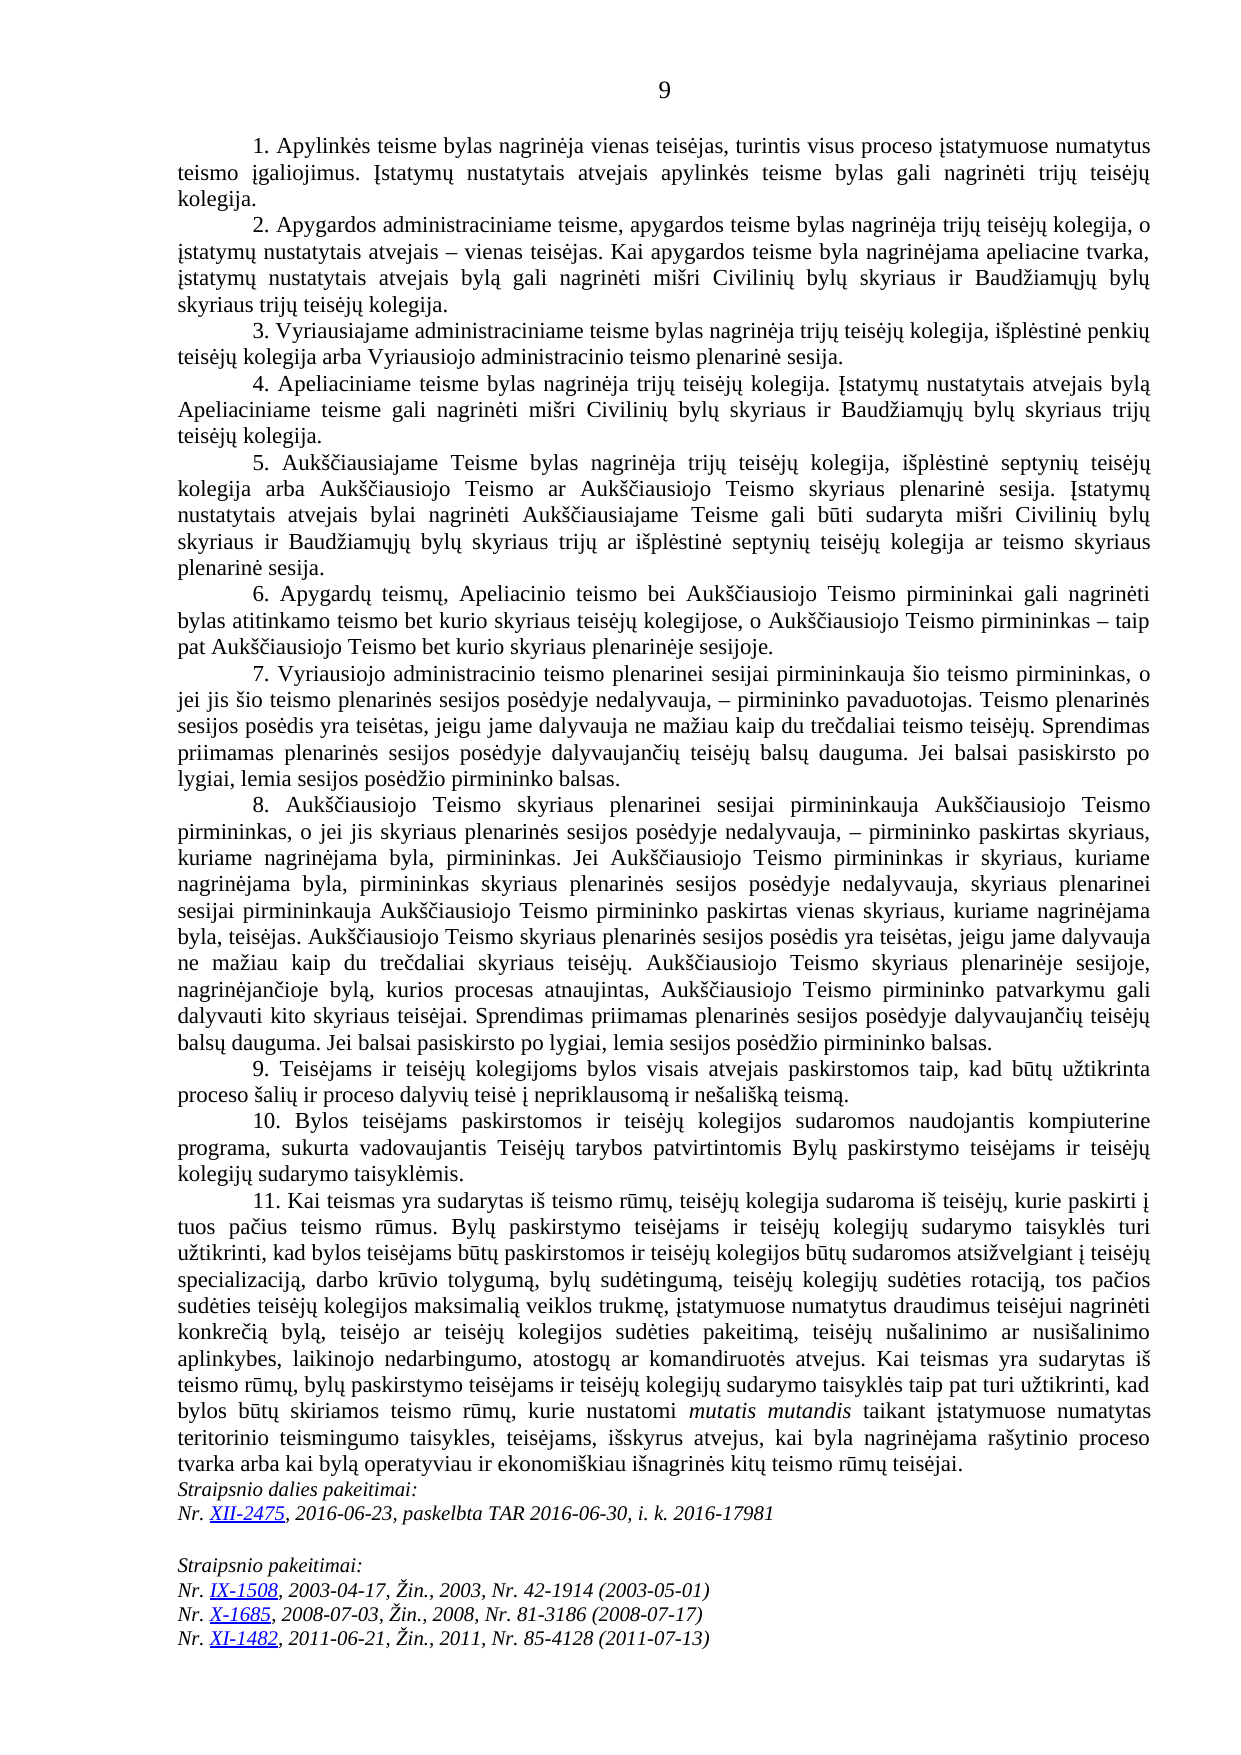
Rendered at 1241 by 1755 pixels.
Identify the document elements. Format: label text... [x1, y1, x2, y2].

text 7. Vyriausiojo administracinio teismo plenarinei sesijai pirmininkauja šio teismo pirmininkas, o jei jis šio teismo plenarinės sesijos posėdyje nedalyvauja, – pirmininko pavaduotojas. Teismo plenarinės sesijos posėdis yra teisėtas, jeigu jame dalyvauja ne mažiau kaip du trečdaliai teismo teisėjų. Sprendimas priimamas plenarinės sesijos posėdyje dalyvaujančių teisėjų balsų dauguma. Jei balsai pasiskirsto po lygiai, lemia sesijos posėdžio pirmininko balsas. [177, 659, 1152, 791]
text 3. Vyriausiajame administraciniame teisme bylas nagrinėja trijų teisėjų kolegija, išplėstinė penkių teisėjų kolegija arba Vyriausiojo administracinio teismo plenarinė sesija. [177, 317, 1152, 370]
text Straipsnio dalies pakeitimai: [177, 1477, 1152, 1501]
text 4. Apeliaciniame teisme bylas nagrinėja trijų teisėjų kolegija. Įstatymų nustatytais atvejais bylą Apeliaciniame teisme gali nagrinėti mišri Civilinių bylų skyriaus ir Baudžiamųjų bylų skyriaus trijų teisėjų kolegija. [177, 370, 1152, 449]
text 5. Aukščiausiajame Teisme bylas nagrinėja trijų teisėjų kolegija, išplėstinė septynių teisėjų kolegija arba Aukščiausiojo Teismo ar Aukščiausiojo Teismo skyriaus plenarinė sesija. Įstatymų nustatytais atvejais bylai nagrinėti Aukščiausiajame Teisme gali būti sudaryta mišri Civilinių bylų skyriaus ir Baudžiamųjų bylų skyriaus trijų ar išplėstinė septynių teisėjų kolegija ar teismo skyriaus plenarinė sesija. [177, 449, 1152, 581]
text Nr. XII-2475, 2016-06-23, paskelbta TAR 2016-06-30, i. k. 2016-17981 [177, 1501, 1152, 1525]
text Nr. IX-1508, 2003-04-17, Žin., 2003, Nr. 42-1914 (2003-05-01) [177, 1577, 1152, 1602]
text Straipsnio pakeitimai: [177, 1553, 1152, 1577]
text 8. Aukščiausiojo Teismo skyriaus plenarinei sesijai pirmininkauja Aukščiausiojo Teismo pirmininkas, o jei jis skyriaus plenarinės sesijos posėdyje nedalyvauja, – pirmininko paskirtas skyriaus, kuriame nagrinėjama byla, pirmininkas. Jei Aukščiausiojo Teismo pirmininkas ir skyriaus, kuriame nagrinėjama byla, pirmininkas skyriaus plenarinės sesijos posėdyje nedalyvauja, skyriaus plenarinei sesijai pirmininkauja Aukščiausiojo Teismo pirmininko paskirtas vienas skyriaus, kuriame nagrinėjama byla, teisėjas. Aukščiausiojo Teismo skyriaus plenarinės sesijos posėdis yra teisėtas, jeigu jame dalyvauja ne mažiau kaip du trečdaliai skyriaus teisėjų. Aukščiausiojo Teismo skyriaus plenarinėje sesijoje, nagrinėjančioje bylą, kurios procesas atnaujintas, Aukščiausiojo Teismo pirmininko patvarkymu gali dalyvauti kito skyriaus teisėjai. Sprendimas priimamas plenarinės sesijos posėdyje dalyvaujančių teisėjų balsų dauguma. Jei balsai pasiskirsto po lygiai, lemia sesijos posėdžio pirmininko balsas. [177, 791, 1152, 1055]
text 6. Apygardų teismų, Apeliacinio teismo bei Aukščiausiojo Teismo pirmininkai gali nagrinėti bylas atitinkamo teismo bet kurio skyriaus teisėjų kolegijose, o Aukščiausiojo Teismo pirmininkas – taip pat Aukščiausiojo Teismo bet kurio skyriaus plenarinėje sesijoje. [177, 581, 1152, 659]
text 9. Teisėjams ir teisėjų kolegijoms bylos visais atvejais paskirstomos taip, kad būtų užtikrinta proceso šalių ir proceso dalyvių teisė į nepriklausomą ir nešališką teismą. [177, 1055, 1152, 1108]
text 1. Apylinkės teisme bylas nagrinėja vienas teisėjas, turintis visus proceso įstatymuose numatytus teismo įgaliojimus. Įstatymų nustatytais atvejais apylinkės teisme bylas gali nagrinėti trijų teisėjų kolegija. [177, 132, 1152, 212]
text Nr. X-1685, 2008-07-03, Žin., 2008, Nr. 81-3186 (2008-07-17) [177, 1602, 1152, 1626]
text 10. Bylos teisėjams paskirstomos ir teisėjų kolegijos sudaromos naudojantis kompiuterine programa, sukurta vadovaujantis Teisėjų tarybos patvirtintomis Bylų paskirstymo teisėjams ir teisėjų kolegijų sudarymo taisyklėmis. [177, 1108, 1152, 1187]
text Nr. XI-1482, 2011-06-21, Žin., 2011, Nr. 85-4128 (2011-07-13) [177, 1626, 1152, 1650]
text 2. Apygardos administraciniame teisme, apygardos teisme bylas nagrinėja trijų teisėjų kolegija, o įstatymų nustatytais atvejais – vienas teisėjas. Kai apygardos teisme byla nagrinėjama apeliacine tvarka, įstatymų nustatytais atvejais bylą gali nagrinėti mišri Civilinių bylų skyriaus ir Baudžiamųjų bylų skyriaus trijų teisėjų kolegija. [177, 212, 1152, 317]
text 11. Kai teismas yra sudarytas iš teismo rūmų, teisėjų kolegija sudaroma iš teisėjų, kurie paskirti į tuos pačius teismo rūmus. Bylų paskirstymo teisėjams ir teisėjų kolegijų sudarymo taisyklės turi užtikrinti, kad bylos teisėjams būtų paskirstomos ir teisėjų kolegijos būtų sudaromos atsižvelgiant į teisėjų specializaciją, darbo krūvio tolygumą, bylų sudėtingumą, teisėjų kolegijų sudėties rotaciją, tos pačios sudėties teisėjų kolegijos maksimalią veiklos trukmę, įstatymuose numatytus draudimus teisėjui nagrinėti konkrečią bylą, teisėjo ar teisėjų kolegijos sudėties pakeitimą, teisėjų nušalinimo ar nusišalinimo aplinkybes, laikinojo nedarbingumo, atostogų ar komandiruotės atvejus. Kai teismas yra sudarytas iš teismo rūmų, bylų paskirstymo teisėjams ir teisėjų kolegijų sudarymo taisyklės taip pat turi užtikrinti, kad bylos būtų skiriamos teismo rūmų, kurie nustatomi mutatis mutandis taikant įstatymuose numatytas teritorinio teismingumo taisykles, teisėjams, išskyrus atvejus, kai byla nagrinėjama rašytinio proceso tvarka arba kai bylą operatyviau ir ekonomiškiau išnagrinės kitų teismo rūmų teisėjai. [177, 1187, 1152, 1477]
